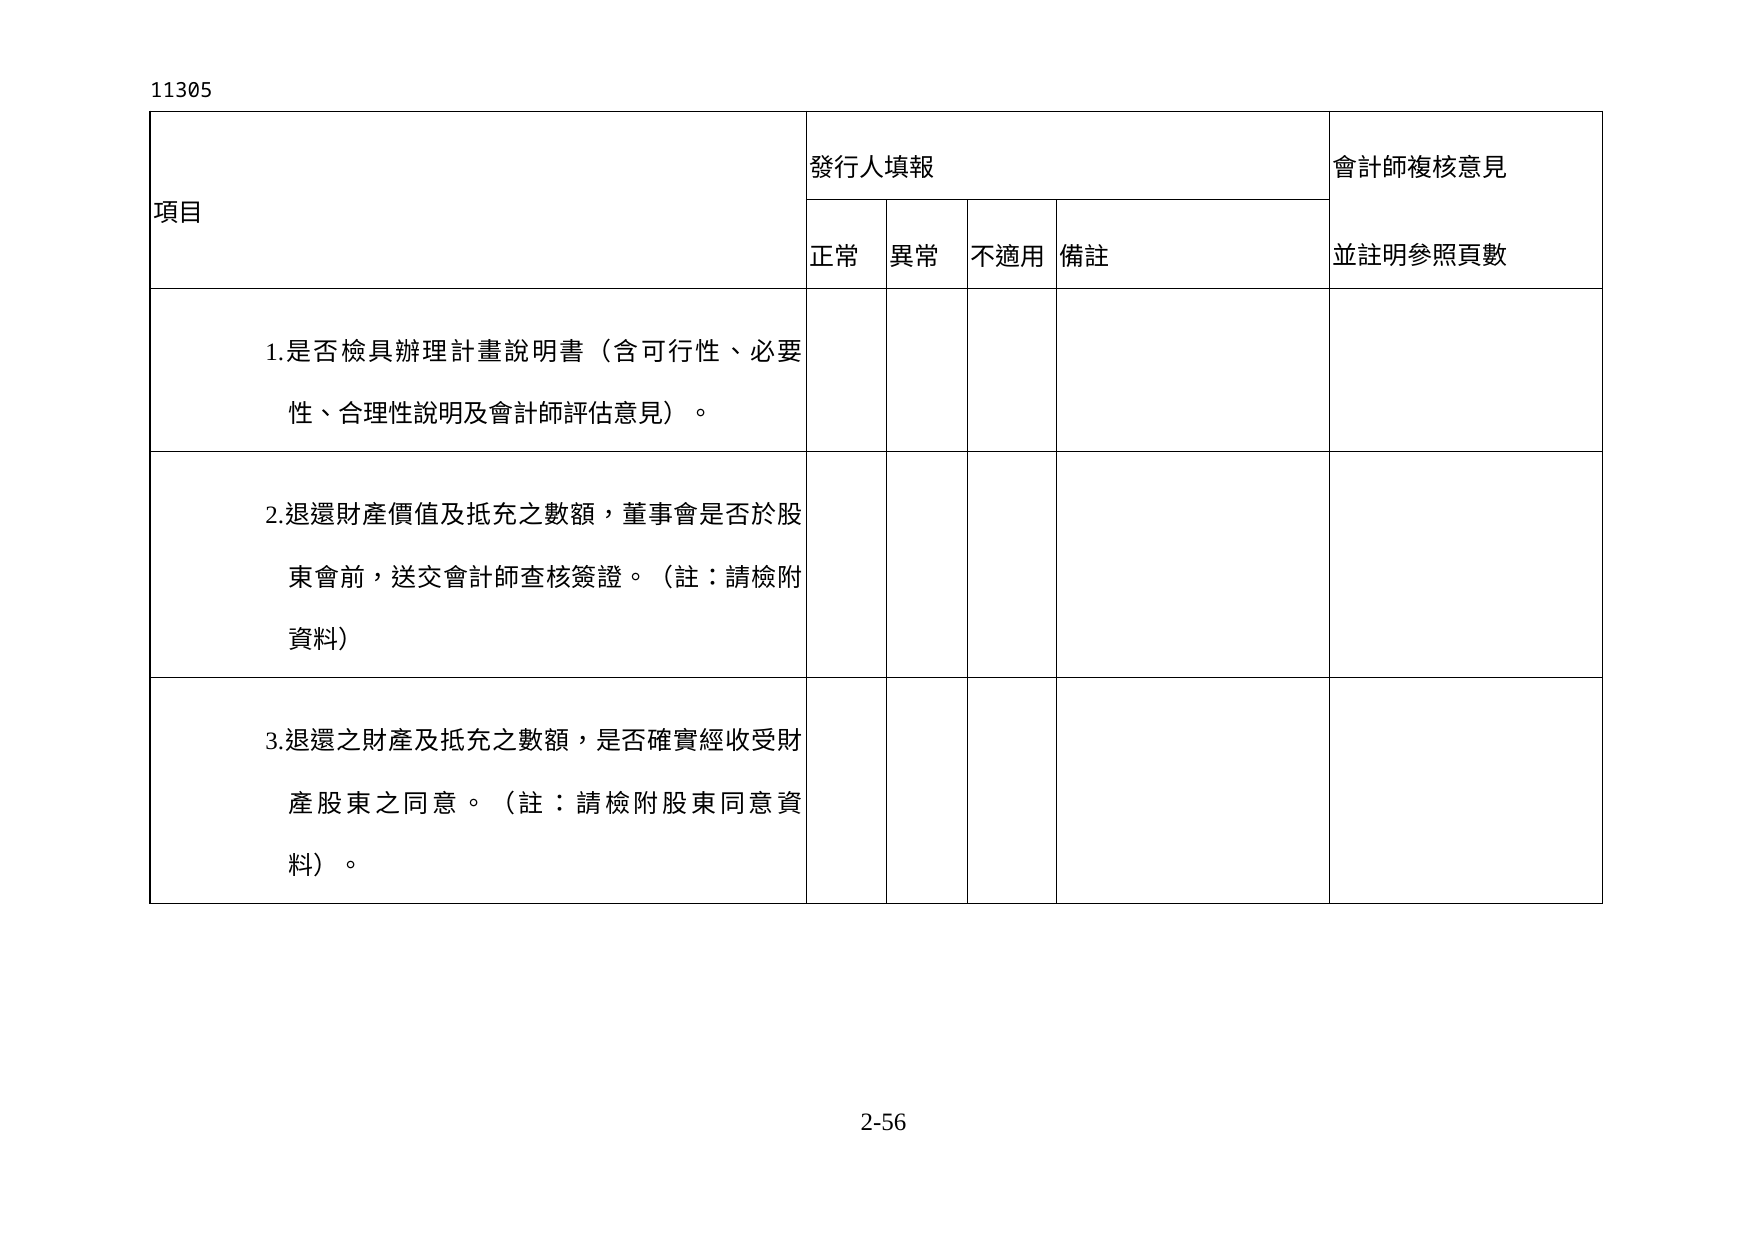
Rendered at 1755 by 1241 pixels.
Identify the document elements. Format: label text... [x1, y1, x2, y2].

table_cell 異常 [887, 200, 967, 288]
table_cell [1330, 289, 1602, 451]
table_cell 正常 [807, 200, 886, 288]
table_cell 2.退還財產價值及抵充之數額，董事會是否於股東會前，送交會計師查核簽證。（註：請檢附資料） [151, 452, 806, 677]
table_header 會計師複核意見 並註明參照頁數 [1330, 112, 1602, 288]
table_header 發行人填報 [807, 112, 1329, 199]
table_cell [807, 452, 886, 677]
table_cell 3.退還之財產及抵充之數額，是否確實經收受財產股東之同意。（註：請檢附股東同意資料）。 [151, 678, 806, 903]
table_cell [968, 678, 1056, 903]
table_cell [1330, 678, 1602, 903]
table_cell [887, 289, 967, 451]
table_cell [1057, 452, 1329, 677]
table_cell 1.是否檢具辦理計畫說明書（含可行性、必要性、合理性說明及會計師評估意見）。 [151, 289, 806, 451]
table_cell [968, 289, 1056, 451]
table_cell [1330, 452, 1602, 677]
table_header 項目 [151, 112, 806, 288]
table_cell 備註 [1057, 200, 1329, 288]
table_cell [968, 452, 1056, 677]
table_cell [807, 678, 886, 903]
table_cell [1057, 678, 1329, 903]
table_cell [1057, 289, 1329, 451]
table_cell 不適用 [968, 200, 1056, 288]
table_cell [807, 289, 886, 451]
table_cell [887, 452, 967, 677]
table_cell [887, 678, 967, 903]
